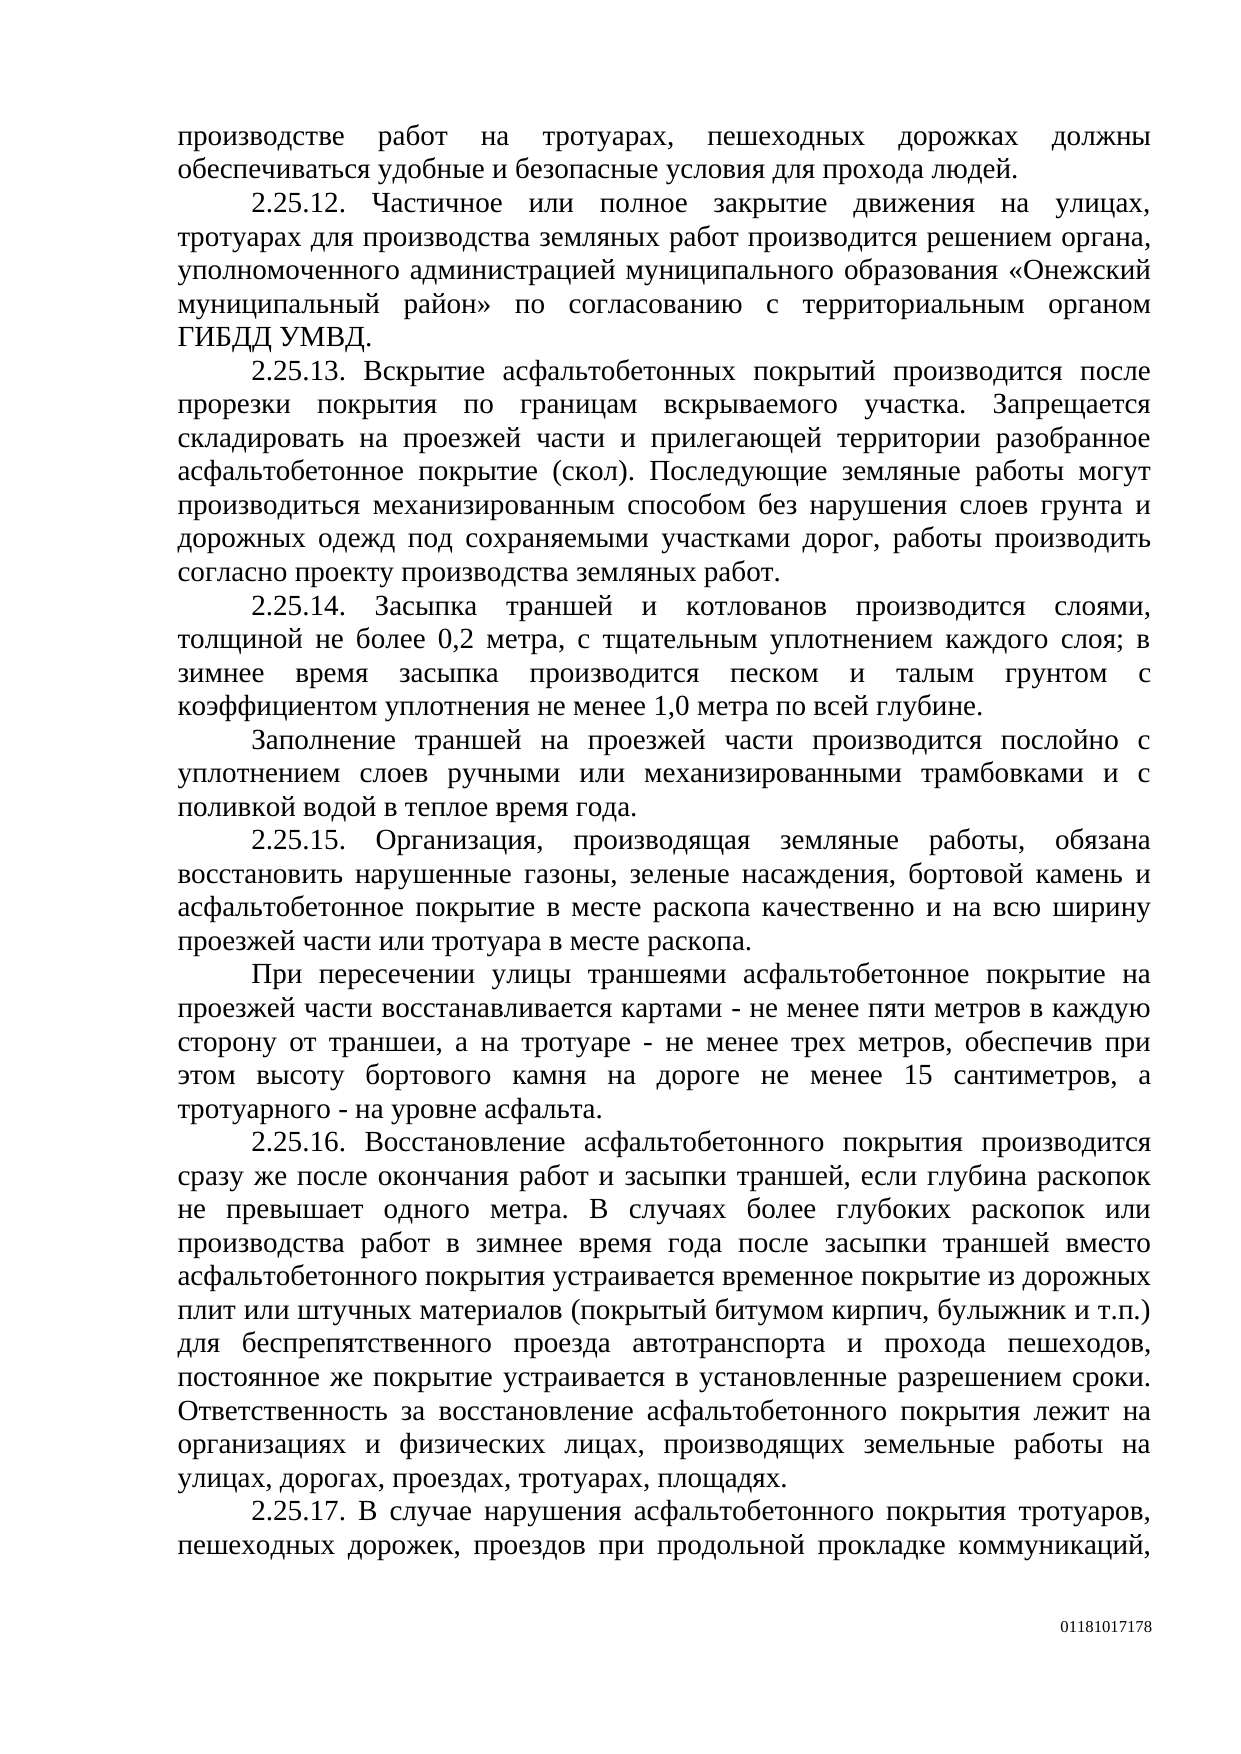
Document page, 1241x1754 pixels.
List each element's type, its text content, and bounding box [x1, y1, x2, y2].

text 2.25.16. Восстановление асфальтобетонного покрытия производится сразу же после окончания работ и засыпки траншей, если глубина раскопок не превышает одного метра. В случаях более глубоких раскопок или производства работ в зимнее время года после засыпки траншей вместо асфальтобетонного покрытия устраивается временное покрытие из дорожных плит или штучных материалов (покрытый битумом кирпич, булыжник и т.п.) для беспрепятственного проезда автотранспорта и прохода пешеходов, постоянное же покрытие устраивается в установленные разрешением сроки. Ответственность за восстановление асфальтобетонного покрытия лежит на организациях и физических лицах, производящих земельные работы на улицах, дорогах, проездах, тротуарах, площадях. [177, 1124, 1152, 1493]
text 2.25.13. Вскрытие асфальтобетонных покрытий производится после прорезки покрытия по границам вскрываемого участка. Запрещается складировать на проезжей части и прилегающей территории разобранное асфальтобетонное покрытие (скол). Последующие земляные работы могут производиться механизированным способом без нарушения слоев грунта и дорожных одежд под сохраняемыми участками дорог, работы производить согласно проекту производства земляных работ. [177, 353, 1152, 588]
text 2.25.14. Засыпка траншей и котлованов производится слоями, толщиной не более 0,2 метра, с тщательным уплотнением каждого слоя; в зимнее время засыпка производится песком и талым грунтом с коэффициентом уплотнения не менее 1,0 метра по всей глубине. [177, 588, 1152, 722]
text 2.25.15. Организация, производящая земляные работы, обязана восстановить нарушенные газоны, зеленые насаждения, бортовой камень и асфальтобетонное покрытие в месте раскопа качественно и на всю ширину проезжей части или тротуара в месте раскопа. [177, 822, 1152, 957]
text Заполнение траншей на проезжей части производится послойно с уплотнением слоев ручными или механизированными трамбовками и с поливкой водой в теплое время года. [177, 722, 1152, 822]
text 2.25.12. Частичное или полное закрытие движения на улицах, тротуарах для производства земляных работ производится решением органа, уполномоченного администрацией муниципального образования «Онежский муниципальный район» по согласованию с территориальным органом ГИБДД УМВД. [177, 185, 1152, 353]
text производстве работ на тротуарах, пешеходных дорожках должны обеспечиваться удобные и безопасные условия для прохода людей. [177, 118, 1152, 185]
text 2.25.17. В случае нарушения асфальтобетонного покрытия тротуаров, пешеходных дорожек, проездов при продольной прокладке коммуникаций, [177, 1493, 1152, 1560]
text При пересечении улицы траншеями асфальтобетонное покрытие на проезжей части восстанавливается картами - не менее пяти метров в каждую сторону от траншеи, а на тротуаре - не менее трех метров, обеспечив при этом высоту бортового камня на дороге не менее 15 сантиметров, а тротуарного - на уровне асфальта. [177, 957, 1152, 1124]
